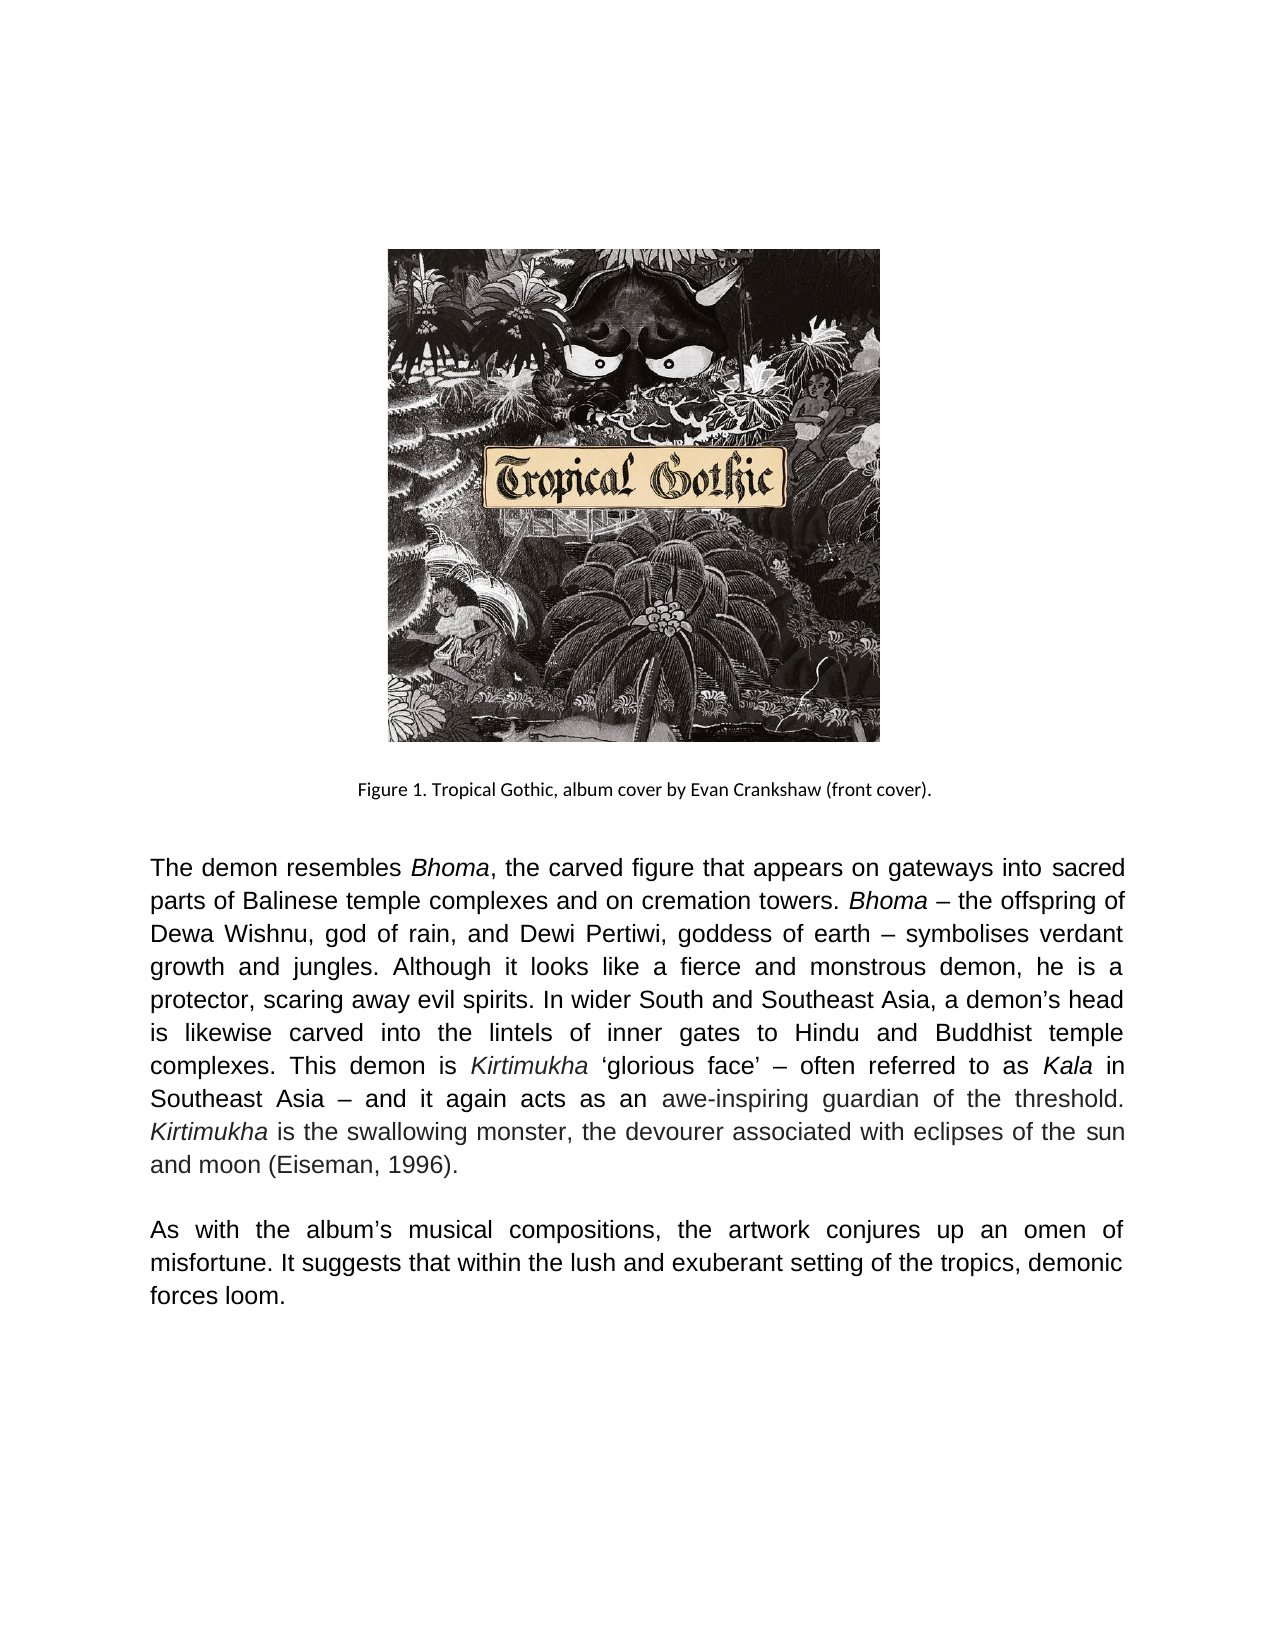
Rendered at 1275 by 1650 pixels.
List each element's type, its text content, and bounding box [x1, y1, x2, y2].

picture [158, 777, 1132, 809]
text The demon resembles Bhoma, the carved figure that appears on gateways into sacred parts of Balinese temple complexes and on cremation towers. Bhoma – the offspring of Dewa Wishnu, god of rain, and Dewi Pertiwi, goddess of earth – symbolises verdant growth and jungles. Although it looks like a fierce and monstrous demon, he is a protector, scaring away evil spirits. In wider South and Southeast Asia, a demon’s head is likewise carved into the lintels of inner gates to Hindu and Buddhist temple complexes. This demon is Kirtimukha ‘glorious face’ – often referred to as Kala in Southeast Asia – and it again acts as an awe-inspiring guardian of the threshold. Kirtimukha is the swallowing monster, the devourer associated with eclipses of the sun and moon (Eiseman, 1996). [150, 853, 1125, 1179]
text As with the album’s musical compositions, the artwork conjures up an omen of misfortune. It suggests that within the lush and exuberant setting of the tropics, demonic forces loom. [150, 1215, 1125, 1310]
picture [387, 249, 880, 742]
